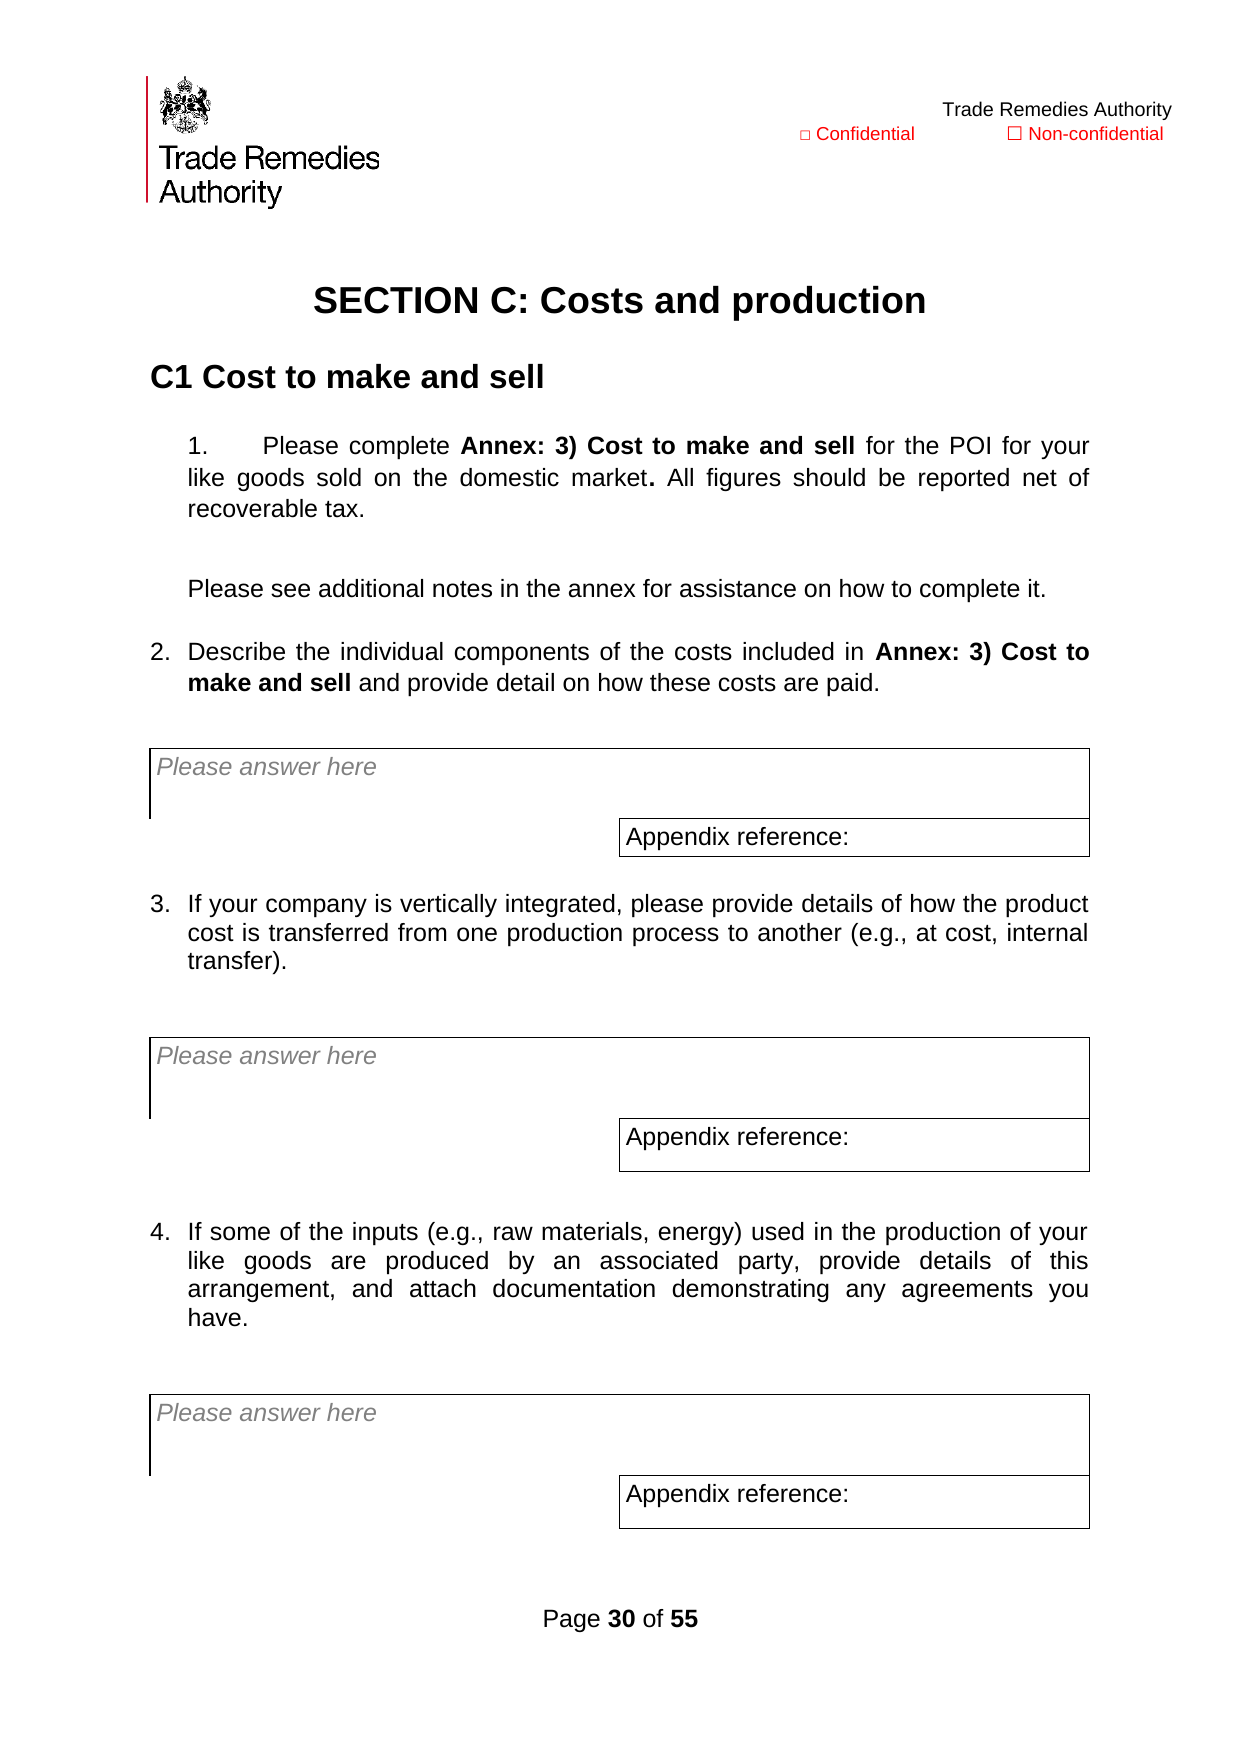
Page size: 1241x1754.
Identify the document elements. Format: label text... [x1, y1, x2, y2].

table_cell [150, 819, 619, 856]
subtitle SECTION C: Costs and production [150, 278, 1090, 322]
table_cell [150, 1119, 619, 1171]
table_cell [150, 1476, 619, 1527]
table_header Please answer here [151, 1395, 1089, 1475]
list If some of the inputs (e.g., raw materials, energy) used in the production of your like goods are produced by an associated party, provide details of this arrangement, and attach documentation demonstrating any agreements you have. [150, 1217, 1090, 1332]
table_header Please answer here [151, 1038, 1089, 1118]
list If your company is vertically integrated, please provide details of how the product cost is transferred from one production process to another (e.g., at cost, internal transfer). [150, 889, 1090, 975]
table_cell Appendix reference: [620, 819, 1089, 856]
subtitle C1 Cost to make and sell [150, 357, 1090, 396]
table_header Please answer here [151, 749, 1089, 818]
table_cell Appendix reference: [620, 1119, 1089, 1171]
list Describe the individual components of the costs included in Annex: 3) Cost to make and sell and provide detail on how these costs are paid. [150, 636, 1090, 697]
text Please see additional notes in the annex for assistance on how to complete it. [150, 574, 1090, 603]
list Please complete Annex: 3) Cost to make and sell for the POI for your like goods sold on the domestic market. All figures should be reported net of recoverable tax. [187, 431, 1090, 523]
table_cell Appendix reference: [620, 1476, 1089, 1527]
